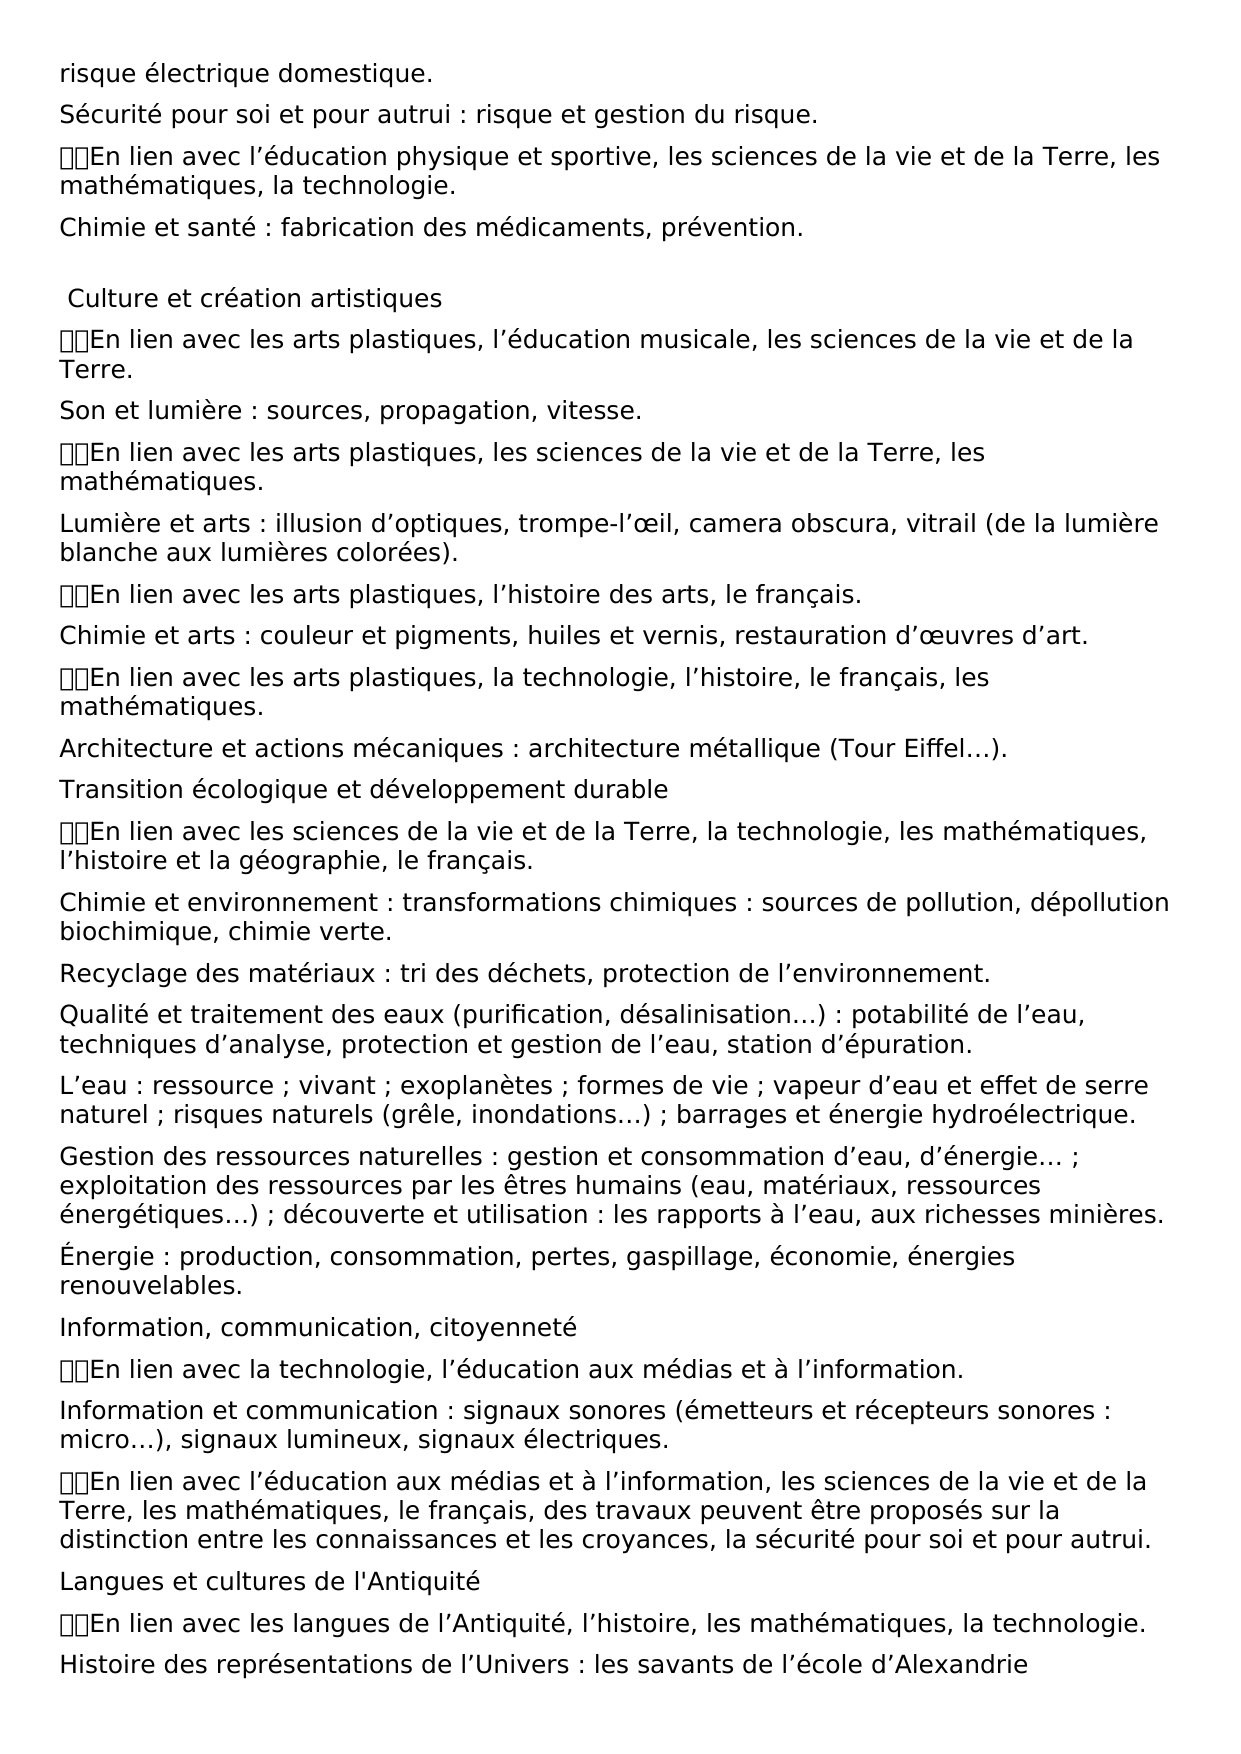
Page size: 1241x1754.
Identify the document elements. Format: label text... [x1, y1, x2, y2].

text En lien avec l’éducation physique et sportive, les sciences de la vie et de la Terre, les mathématiques, la technologie. [59, 142, 1181, 201]
text Énergie : production, consommation, pertes, gaspillage, économie, énergies renouvelables. [59, 1242, 1181, 1301]
text Chimie et santé : fabrication des médicaments, prévention. [59, 213, 1181, 242]
text Qualité et traitement des eaux (purification, désalinisation…) : potabilité de l’eau, techniques d’analyse, protection et gestion de l’eau, station d’épuration. [59, 1001, 1181, 1059]
text Architecture et actions mécaniques : architecture métallique (Tour Eiffel…). [59, 734, 1181, 763]
text Histoire des représentations de l’Univers : les savants de l’école d’Alexandrie [59, 1651, 1181, 1680]
text Transition écologique et développement durable [59, 776, 1181, 805]
text Lumière et arts : illusion d’optiques, trompe-l’œil, camera obscura, vitrail (de la lumière blanche aux lumières colorées). [59, 509, 1181, 567]
text L’eau : ressource ; vivant ; exoplanètes ; formes de vie ; vapeur d’eau et effet de serre naturel ; risques naturels (grêle, inondations…) ; barrages et énergie hydroélectrique. [59, 1072, 1181, 1130]
text Information et communication : signaux sonores (émetteurs et récepteurs sonores : micro…), signaux lumineux, signaux électriques. [59, 1397, 1181, 1455]
text En lien avec les langues de l’Antiquité, l’histoire, les mathématiques, la technologie. [59, 1609, 1181, 1638]
text Chimie et arts : couleur et pigments, huiles et vernis, restauration d’œuvres d’art. [59, 622, 1181, 651]
text Chimie et environnement : transformations chimiques : sources de pollution, dépollution biochimique, chimie verte. [59, 888, 1181, 947]
text Gestion des ressources naturelles : gestion et consommation d’eau, d’énergie… ; exploitation des ressources par les êtres humains (eau, matériaux, ressources énergétiques…) ; découverte et utilisation : les rapports à l’eau, aux richesses minières. [59, 1142, 1181, 1230]
text risque électrique domestique. [59, 59, 1181, 88]
text En lien avec les arts plastiques, l’histoire des arts, le français. [59, 580, 1181, 609]
text Son et lumière : sources, propagation, vitesse. [59, 397, 1181, 426]
text En lien avec les sciences de la vie et de la Terre, la technologie, les mathématiques, l’histoire et la géographie, le français. [59, 817, 1181, 876]
text En lien avec la technologie, l’éducation aux médias et à l’information. [59, 1355, 1181, 1384]
text En lien avec l’éducation aux médias et à l’information, les sciences de la vie et de la Terre, les mathématiques, le français, des travaux peuvent être proposés sur la distinction entre les connaissances et les croyances, la sécurité pour soi et pour autrui. [59, 1467, 1181, 1555]
text En lien avec les arts plastiques, la technologie, l’histoire, le français, les mathématiques. [59, 663, 1181, 722]
text En lien avec les arts plastiques, les sciences de la vie et de la Terre, les mathématiques. [59, 438, 1181, 497]
text Langues et cultures de l'Antiquité [59, 1567, 1181, 1597]
text En lien avec les arts plastiques, l’éducation musicale, les sciences de la vie et de la Terre. [59, 326, 1181, 384]
text Sécurité pour soi et pour autrui : risque et gestion du risque. [59, 101, 1181, 130]
text Recyclage des matériaux : tri des déchets, protection de l’environnement. [59, 959, 1181, 988]
text Culture et création artistiques [59, 255, 1181, 313]
text Information, communication, citoyenneté [59, 1313, 1181, 1342]
